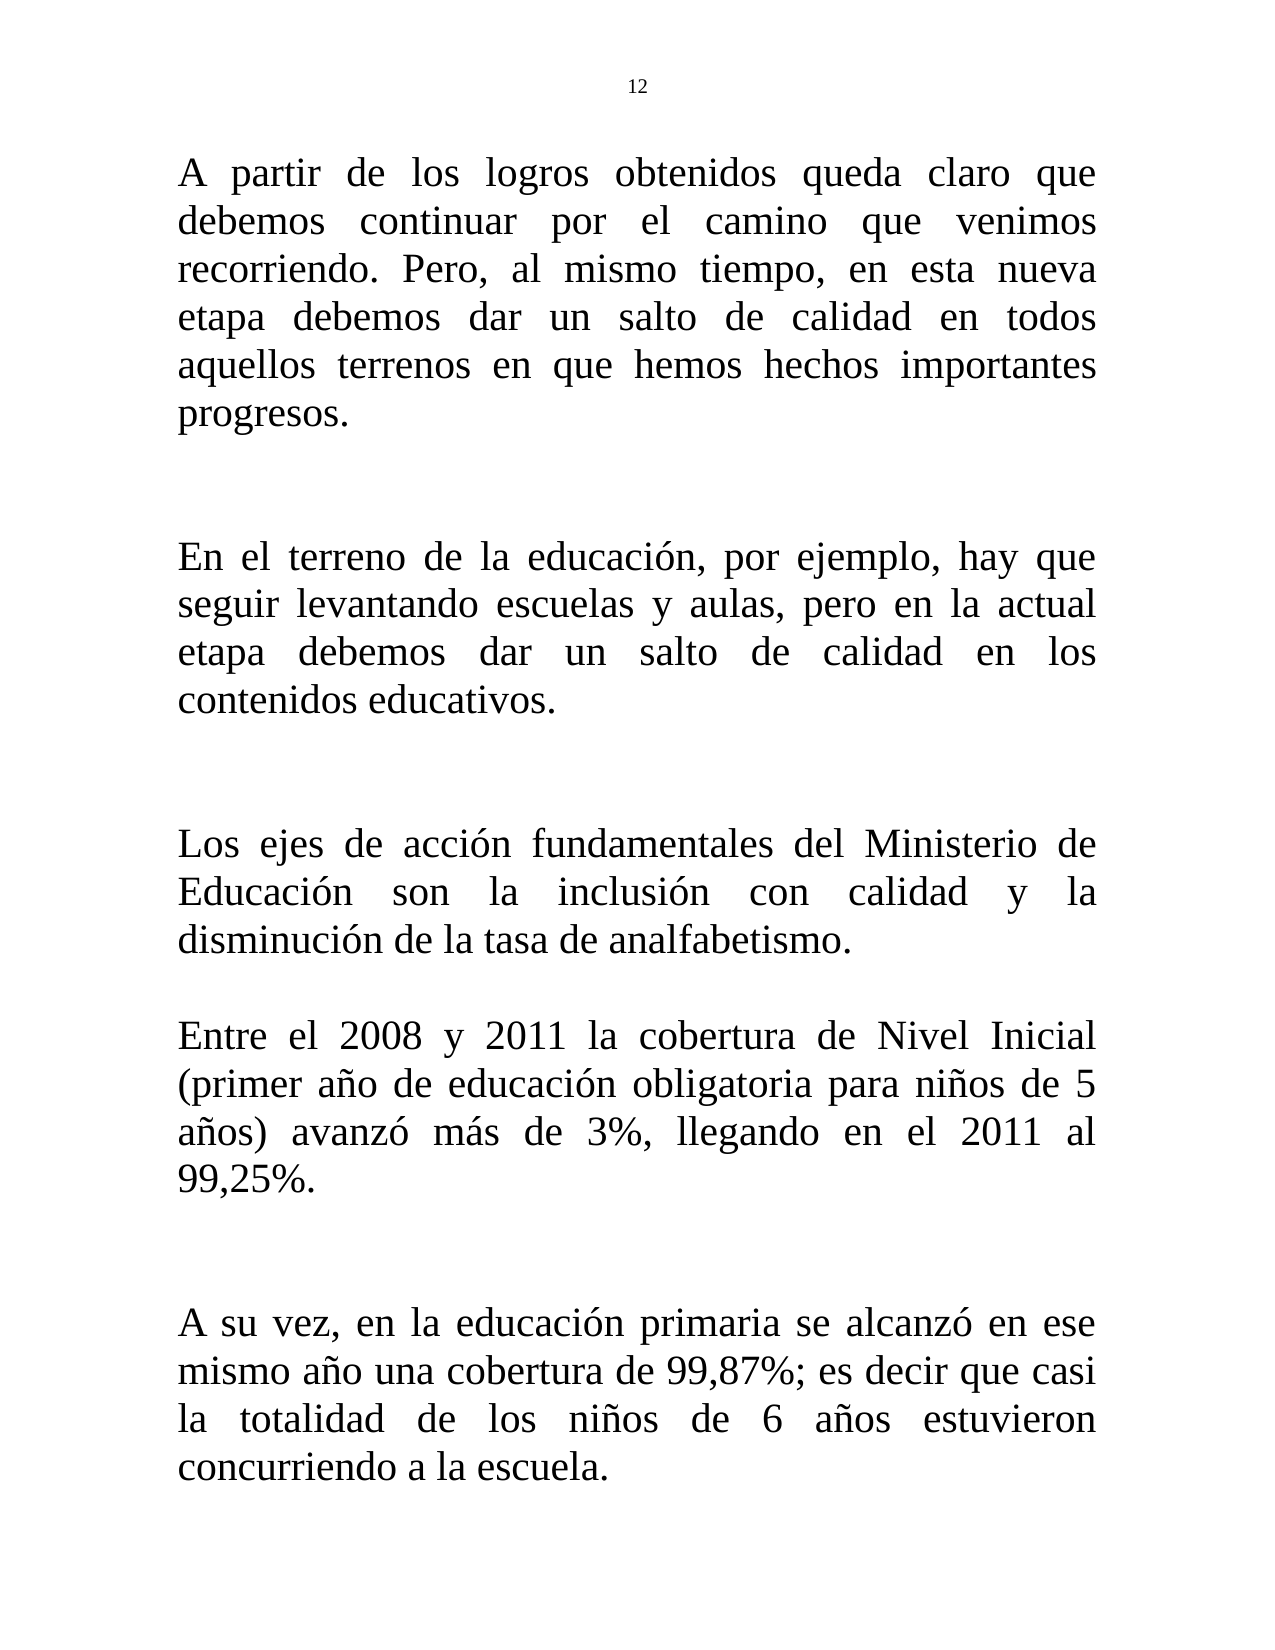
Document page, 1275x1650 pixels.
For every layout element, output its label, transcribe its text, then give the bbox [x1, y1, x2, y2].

text Entre el 2008 y 2011 la cobertura de Nivel Inicial (primer año de educación obligatoria para niños de 5 años) avanzó más de 3%, llegando en el 2011 al 99,25%. [177, 1010, 1098, 1202]
text A partir de los logros obtenidos queda claro que debemos continuar por el camino que venimos recorriendo. Pero, al mismo tiempo, en esta nueva etapa debemos dar un salto de calidad en todos aquellos terrenos en que hemos hechos importantes progresos. [177, 148, 1098, 435]
text A su vez, en la educación primaria se alcanzó en ese mismo año una cobertura de 99,87%; es decir que casi la totalidad de los niños de 6 años estuvieron concurriendo a la escuela. [177, 1298, 1098, 1489]
text En el terreno de la educación, por ejemplo, hay que seguir levantando escuelas y aulas, pero en la actual etapa debemos dar un salto de calidad en los contenidos educativos. [177, 531, 1098, 723]
text Los ejes de acción fundamentales del Ministerio de Educación son la inclusión con calidad y la disminución de la tasa de analfabetismo. [177, 818, 1098, 962]
